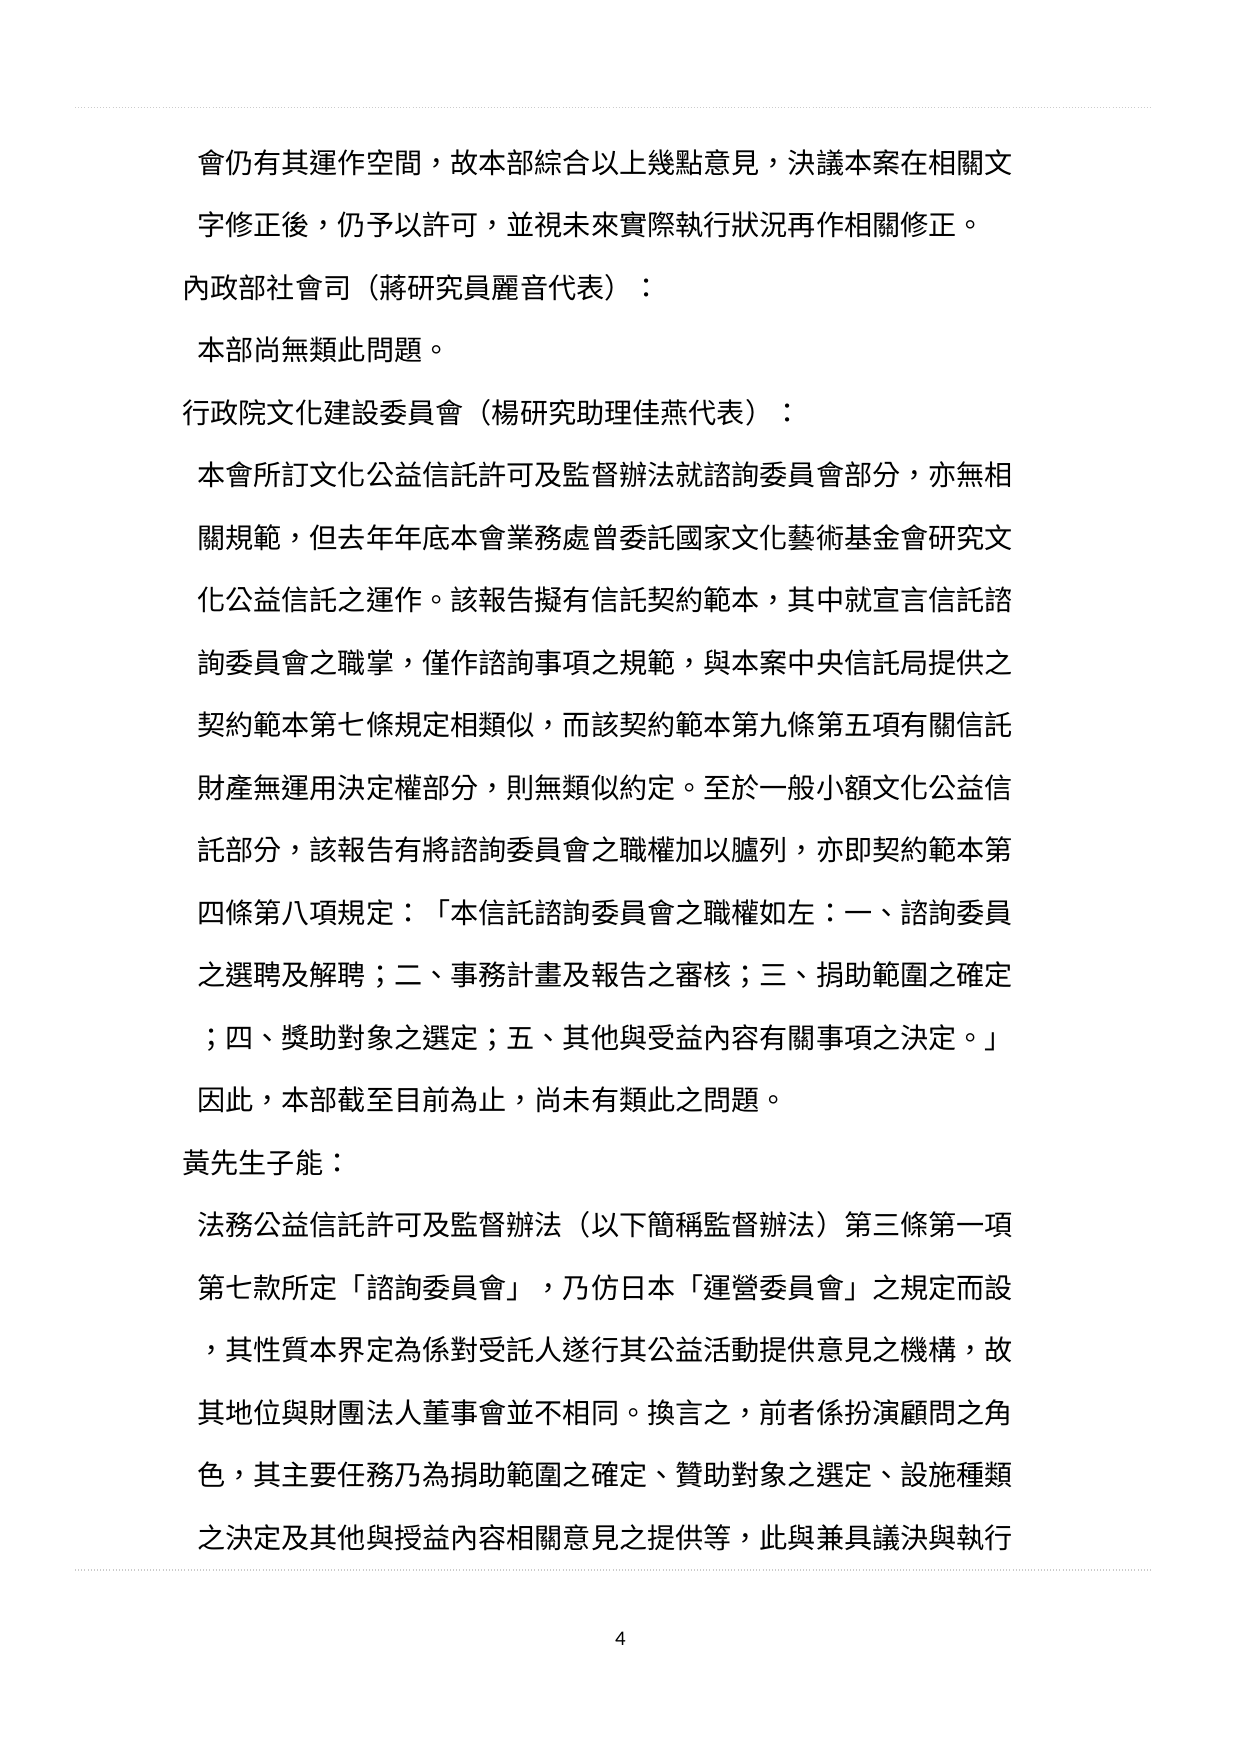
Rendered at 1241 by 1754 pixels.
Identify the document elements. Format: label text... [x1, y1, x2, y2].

table_header 會仍有其運作空間，故本部綜合以上幾點意見，決議本案在相關文 字修正後，仍予以許可，並視未來實際執行狀況再作相關修正。 內政部社會司（蔣研究員麗音代表）： 本部尚無類此問題。 行政院文化建設委員會（楊研究助理佳燕代表）： 本會所訂文化公益信託許可及監督辦法就諮詢委員會部分，亦無相 關規範，但去年年底本會業務處曾委託國家文化藝術基金會研究文 化公益信託之運作。該報告擬有信託契約範本，其中就宣言信託諮 詢委員會之職掌，僅作諮詢事項之規範，與本案中央信託局提供之 契約範本第七條規定相類似，而該契約範本第九條第五項有關信託 財產無運用決定權部分，則無類似約定。至於一般小額文化公益信 託部分，該報告有將諮詢委員會之職權加以臚列，亦即契約範本第 四條第八項規定：「本信託諮詢委員會之職權如左：一、諮詢委員 之選聘及解聘；二、事務計畫及報告之審核；三、捐助範圍之確定 ；四、獎助對象之選定；五、其他與受益內容有關事項之決定。」 因此，本部截至目前為止，尚未有類此之問題。 黃先生子能： 法務公益信託許可及監督辦法（以下簡稱監督辦法）第三條第一項 第七款所定「諮詢委員會」，乃仿日本「運營委員會」之規定而設 ，其性質本界定為係對受託人遂行其公益活動提供意見之機構，故 其地位與財團法人董事會並不相同。換言之，前者係扮演顧問之角 色，其主要任務乃為捐助範圍之確定、贊助對象之選定、設施種類 之決定及其他與授益內容相關意見之提供等，此與兼具議決與執行 [75, 107, 1153, 1569]
